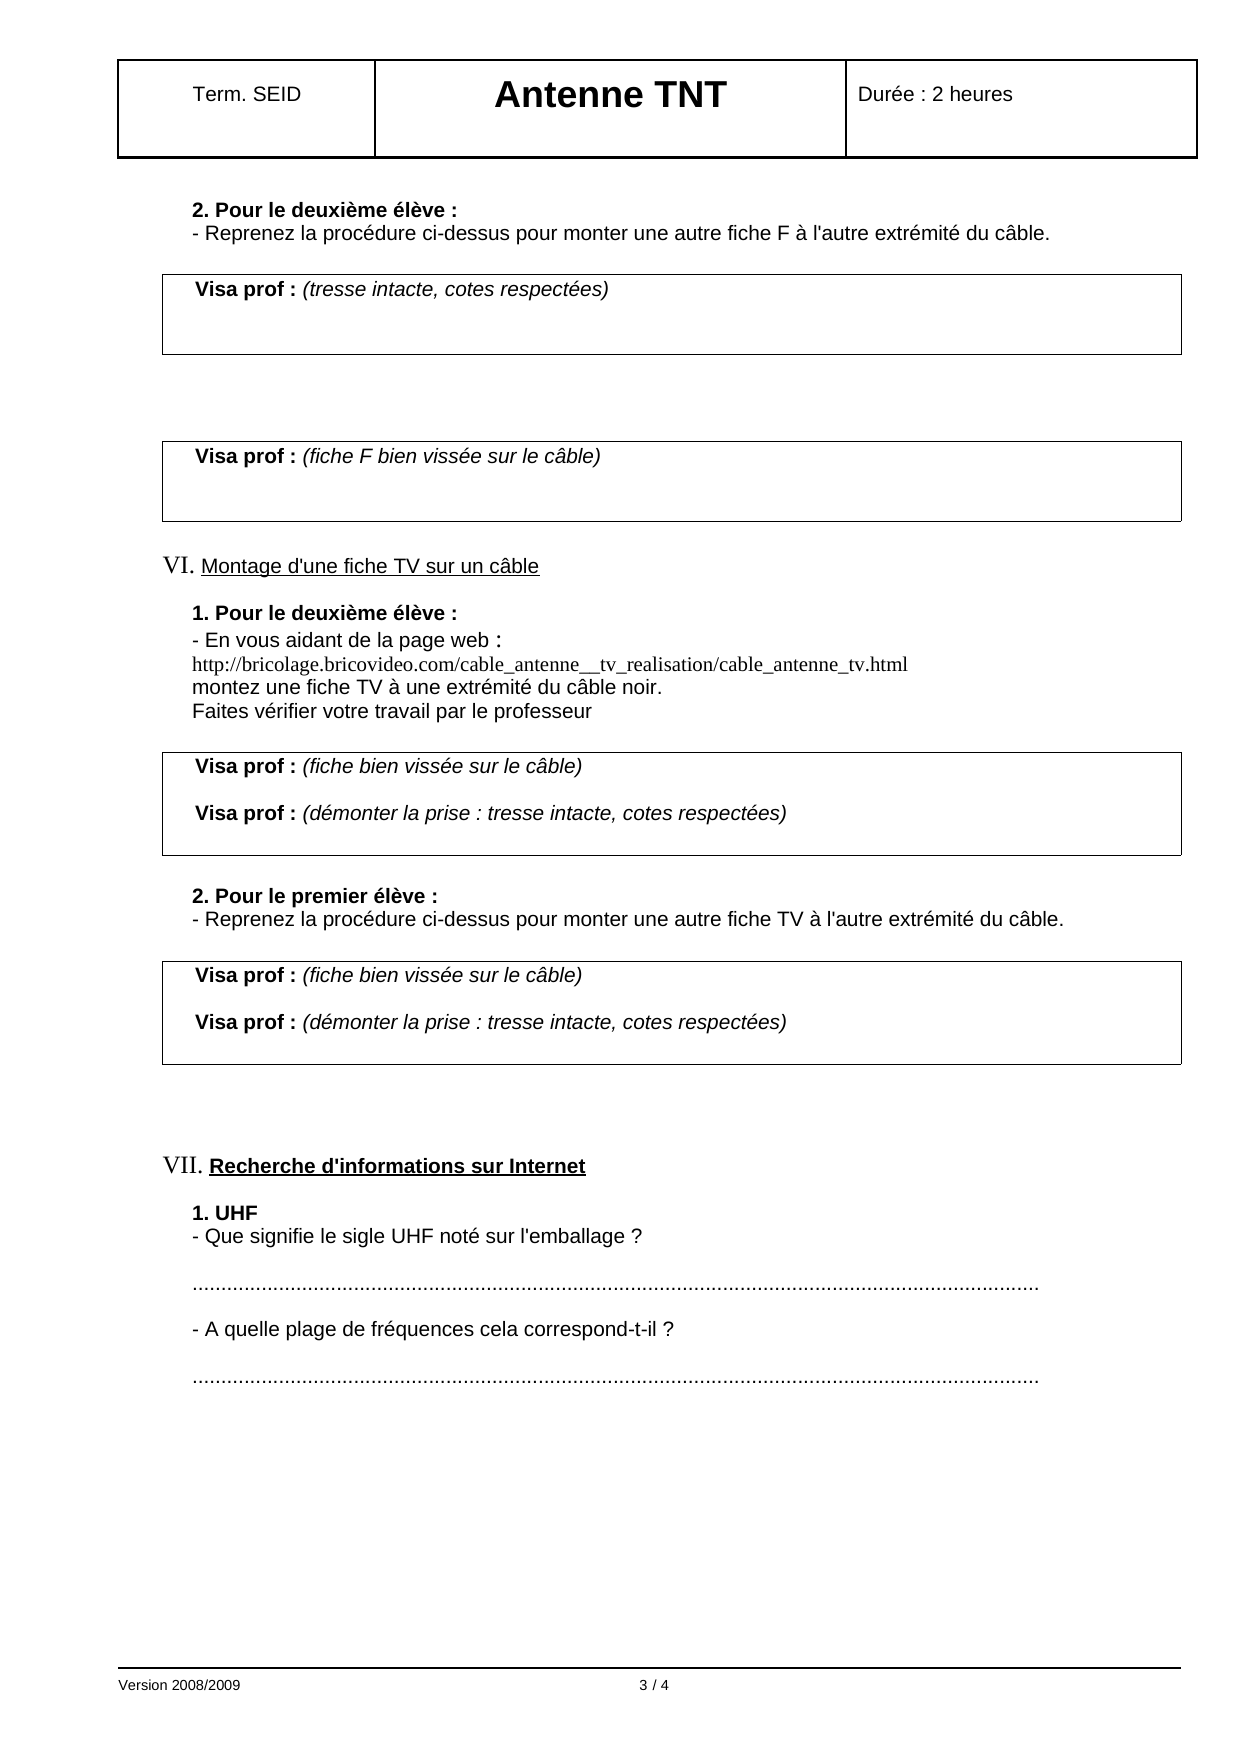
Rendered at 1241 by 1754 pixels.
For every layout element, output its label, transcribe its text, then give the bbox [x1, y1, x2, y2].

list Visa prof : (fiche bien vissée sur le câble) Visa prof : (démonter la prise : tresse intacte, cotes respectées) [163, 753, 1181, 855]
list Visa prof : (fiche F bien vissée sur le câble) [163, 442, 1181, 521]
list Visa prof : (tresse intacte, cotes respectées) [163, 275, 1181, 354]
list Visa prof : (fiche bien vissée sur le câble) Visa prof : (démonter la prise : tresse intacte, cotes respectées) [163, 962, 1181, 1064]
list 2. Pour le premier élève : - Reprenez la procédure ci-dessus pour monter une autre fiche TV à l'autre extrémité du câble. [162, 885, 1181, 931]
list Montage d'une fiche TV sur un câble 1. Pour le deuxième élève : - En vous aidant de la page web : http://bricolage.bricovideo.com/cable_antenne__tv_realisation/cable_antenne_tv.html montez une fiche TV à une extrémité du câble noir. Faites vérifier votre travail par le professeur [162, 551, 1181, 722]
list Recherche d'informations sur Internet 1. UHF - Que signifie le sigle UHF noté sur l'emballage ? ................................................................................................................................................... - A quelle plage de fréquences cela correspond-t-il ? ................................................................................................................................................... [162, 1151, 1181, 1415]
list 2. Pour le deuxième élève : - Reprenez la procédure ci-dessus pour monter une autre fiche F à l'autre extrémité du câble. [162, 198, 1181, 245]
